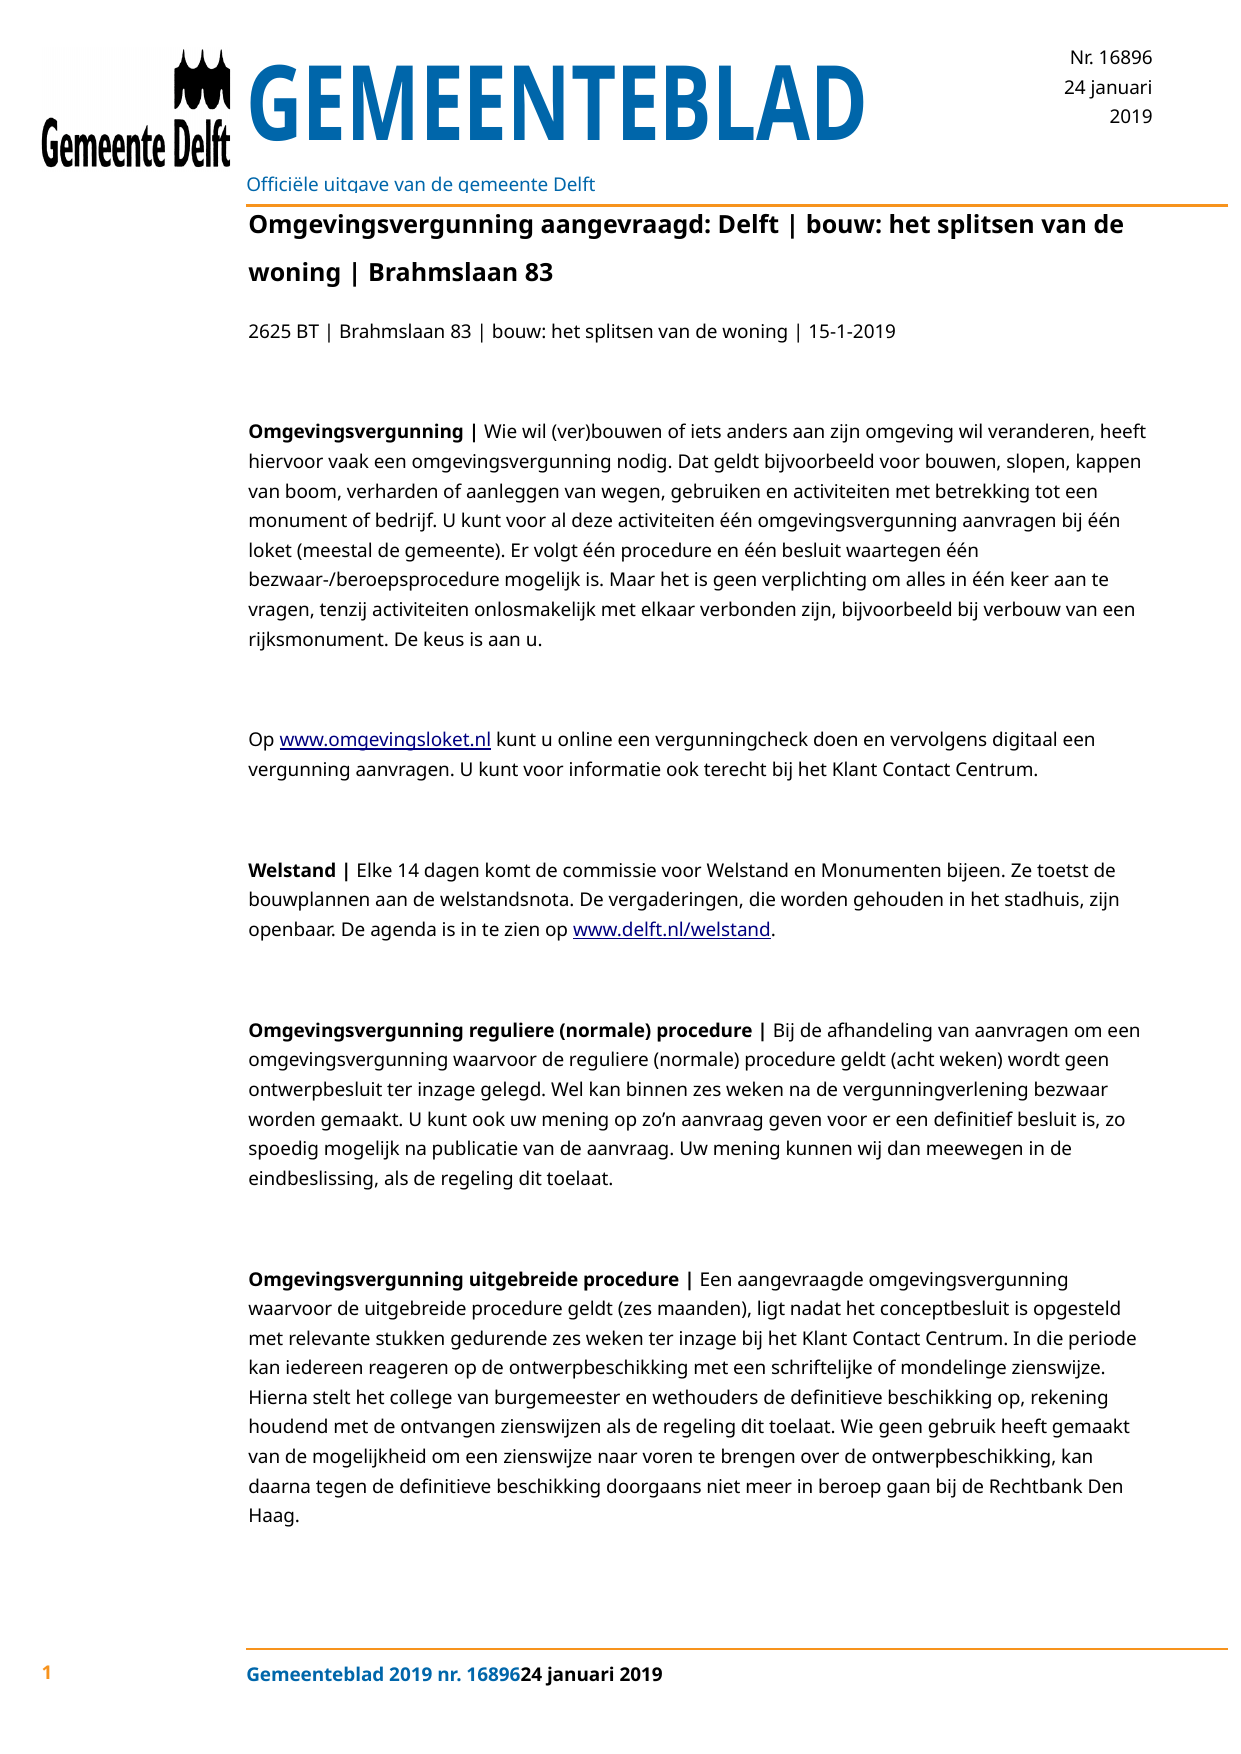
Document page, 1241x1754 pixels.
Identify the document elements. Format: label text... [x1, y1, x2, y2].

picture [41, 47, 231, 172]
text Omgevingsvergunning | Wie wil (ver)bouwen of iets anders aan zijn omgeving wil veranderen, heeft hiervoor vaak een omgevingsvergunning nodig. Dat geldt bijvoorbeeld voor bouwen, slopen, kappen van boom, verharden of aanleggen van wegen, gebruiken en activiteiten met betrekking tot een monument of bedrijf. U kunt voor al deze activiteiten één omgevingsvergunning aanvragen bij één loket (meestal de gemeente). Er volgt één procedure en één besluit waartegen één bezwaar-/beroepsprocedure mogelijk is. Maar het is geen verplichting om alles in één keer aan te vragen, tenzij activiteiten onlosmakelijk met elkaar verbonden zijn, bijvoorbeeld bij verbouw van een rijksmonument. De keus is aan u. [248, 419, 1152, 652]
text Omgevingsvergunning reguliere (normale) procedure | Bij de afhandeling van aanvragen om een omgevingsvergunning waarvoor de reguliere (normale) procedure geldt (acht weken) wordt geen ontwerpbesluit ter inzage gelegd. Wel kan binnen zes weken na de vergunningverlening bezwaar worden gemaakt. U kunt ook uw mening op zo’n aanvraag geven voor er een definitief besluit is, zo spoedig mogelijk na publicatie van de aanvraag. Uw mening kunnen wij dan meewegen in de eindbeslissing, als de regeling dit toelaat. [248, 1017, 1152, 1191]
text Omgevingsvergunning uitgebreide procedure | Een aangevraagde omgevingsvergunning waarvoor de uitgebreide procedure geldt (zes maanden), ligt nadat het conceptbesluit is opgesteld met relevante stukken gedurende zes weken ter inzage bij het Klant Contact Centrum. In die periode kan iedereen reageren op de ontwerpbeschikking met een schriftelijke of mondelinge zienswijze. Hierna stelt het college van burgemeester en wethouders de definitieve beschikking op, rekening houdend met de ontvangen zienswijzen als de regeling dit toelaat. Wie geen gebruik heeft gemaakt van de mogelijkheid om een zienswijze naar voren te brengen over de ontwerpbeschikking, kan daarna tegen de definitieve beschikking doorgaans niet meer in beroep gaan bij de Rechtbank Den Haag. [248, 1266, 1152, 1528]
text Omgevingsvergunning aangevraagd: Delft | bouw: het splitsen van de woning | Brahmslaan 83 [248, 207, 1152, 288]
text Op www.omgevingsloket.nl kunt u online een vergunningcheck doen en vervolgens digitaal een vergunning aanvragen. U kunt voor informatie ook terecht bij het Klant Contact Centrum. [248, 727, 1152, 782]
text Welstand | Elke 14 dagen komt de commissie voor Welstand en Monumenten bijeen. Ze toetst de bouwplannen aan de welstandsnota. De vergaderingen, die worden gehouden in het stadhuis, zijn openbaar. De agenda is in te zien op www.delft.nl/welstand. [248, 857, 1152, 942]
text 2625 BT | Brahmslaan 83 | bouw: het splitsen van de woning | 15-1-2019 [248, 318, 1152, 344]
